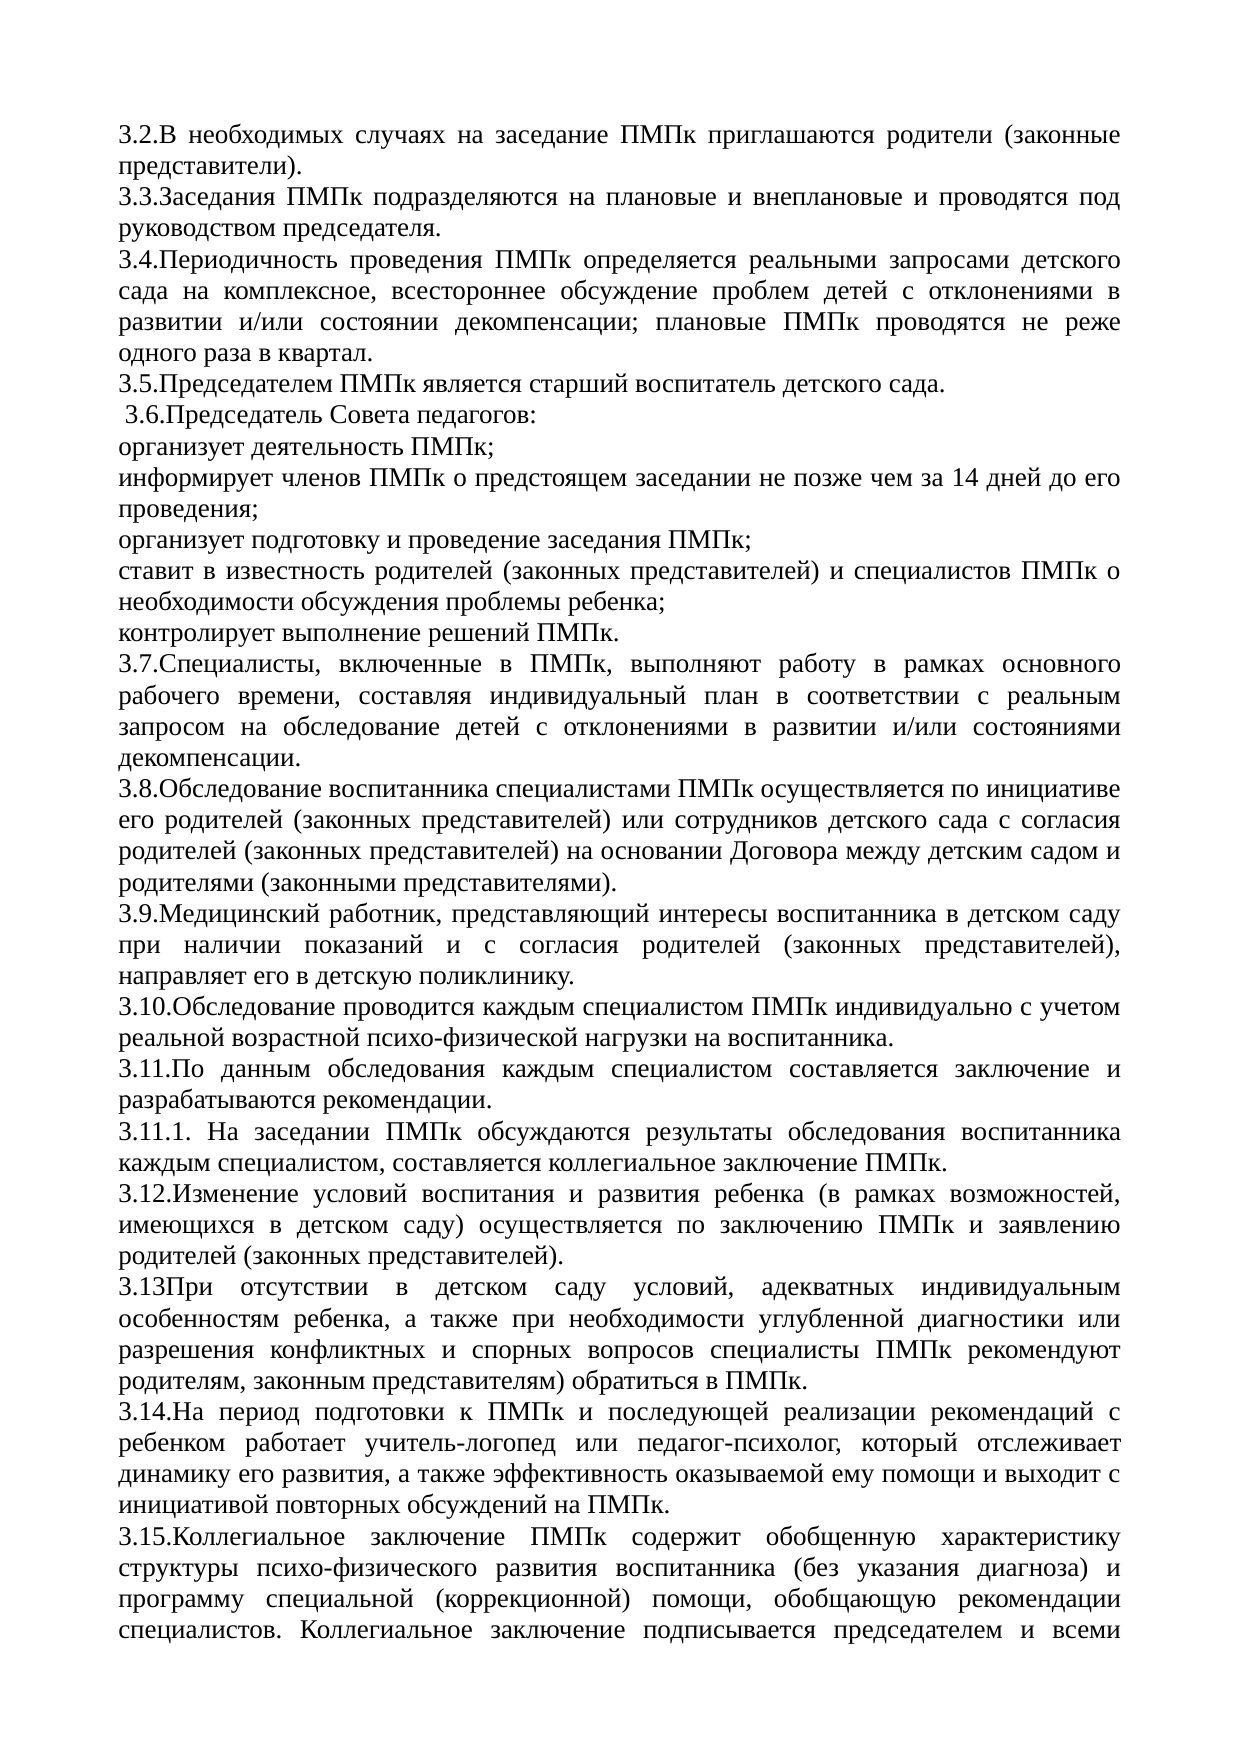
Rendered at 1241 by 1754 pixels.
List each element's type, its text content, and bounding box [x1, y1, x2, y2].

text 3.14.На период подготовки к ПМПк и последующей реализации рекомендаций с ребенком работает учитель-логопед или педагог-психолог, который отслеживает динамику его развития, а также эффективность оказываемой ему помощи и выходит с инициативой повторных обсуждений на ПМПк. [118, 1395, 1122, 1520]
text контролирует выполнение решений ПМПк. [118, 616, 1122, 648]
text 3.11.1. На заседании ПМПк обсуждаются результаты обследования воспитанника каждым специалистом, составляется коллегиальное заключение ПМПк. [118, 1115, 1122, 1177]
text 3.11.По данным обследования каждым специалистом составляется заключение и разрабатываются рекомендации. [118, 1052, 1122, 1115]
text 3.2.В необходимых случаях на заседание ПМПк приглашаются родители (законные представители). [118, 118, 1122, 180]
text организует деятельность ПМПк; [118, 429, 1122, 461]
text организует подготовку и проведение заседания ПМПк; [118, 523, 1122, 554]
text 3.9.Медицинский работник, представляющий интересы воспитанника в детском саду при наличии показаний и с согласия родителей (законных представителей), направляет его в детскую поликлинику. [118, 897, 1122, 990]
text ставит в известность родителей (законных представителей) и специалистов ПМПк о необходимости обсуждения проблемы ребенка; [118, 554, 1122, 616]
text 3.13При отсутствии в детском саду условий, адекватных индивидуальным особенностям ребенка, а также при необходимости углубленной диагностики или разрешения конфликтных и спорных вопросов специалисты ПМПк рекомендуют родителям, законным представителям) обратиться в ПМПк. [118, 1271, 1122, 1395]
text 3.7.Специалисты, включенные в ПМПк, выполняют работу в рамках основного рабочего времени, составляя индивидуальный план в соответствии с реальным запросом на обследование детей с отклонениями в развитии и/или состояниями декомпенсации. [118, 648, 1122, 772]
text 3.6.Председатель Совета педагогов: [118, 398, 1122, 429]
text 3.5.Председателем ПМПк является старший воспитатель детского сада. [118, 367, 1122, 398]
text 3.10.Обследование проводится каждым специалистом ПМПк индивидуально с учетом реальной возрастной психо-физической нагрузки на воспитанника. [118, 990, 1122, 1052]
text 3.3.Заседания ПМПк подразделяются на плановые и внеплановые и проводятся под руководством председателя. [118, 180, 1122, 243]
text информирует членов ПМПк о предстоящем заседании не позже чем за 14 дней до его проведения; [118, 461, 1122, 523]
text 3.8.Обследование воспитанника специалистами ПМПк осуществляется по инициативе его родителей (законных представителей) или сотрудников детского сада с согласия родителей (законных представителей) на основании Договора между детским садом и родителями (законными представителями). [118, 772, 1122, 897]
text 3.15.Коллегиальное заключение ПМПк содержит обобщенную характеристику структуры психо-физического развития воспитанника (без указания диагноза) и программу специальной (коррекционной) помощи, обобщающую рекомендации специалистов. Коллегиальное заключение подписывается председателем и всеми [118, 1520, 1122, 1644]
text 3.12.Изменение условий воспитания и развития ребенка (в рамках возможностей, имеющихся в детском саду) осуществляется по заключению ПМПк и заявлению родителей (законных представителей). [118, 1177, 1122, 1271]
text 3.4.Периодичность проведения ПМПк определяется реальными запросами детского сада на комплексное, всестороннее обсуждение проблем детей с отклонениями в развитии и/или состоянии декомпенсации; плановые ПМПк проводятся не реже одного раза в квартал. [118, 243, 1122, 367]
